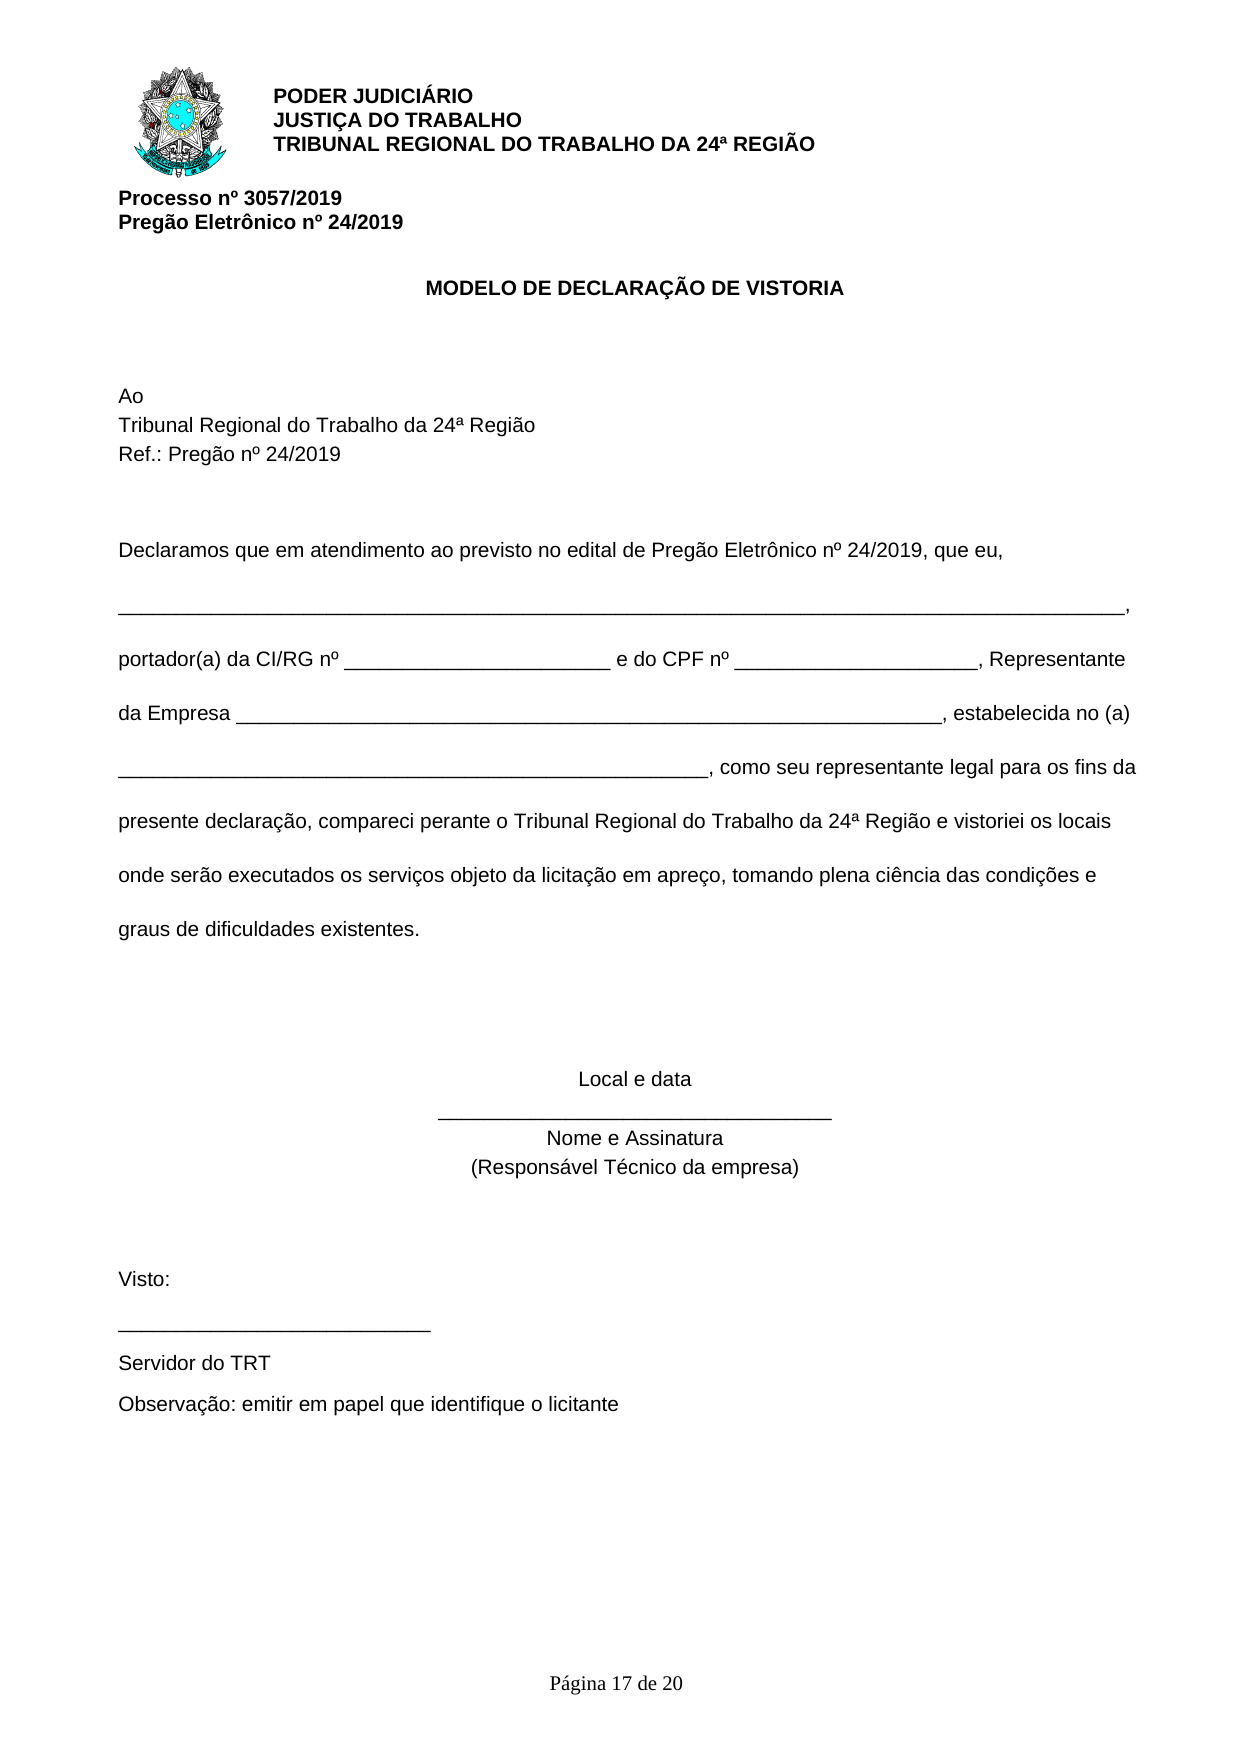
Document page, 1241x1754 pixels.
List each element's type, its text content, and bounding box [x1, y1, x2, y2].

text Local e data [118, 1063, 1152, 1093]
text Tribunal Regional do Trabalho da 24ª Região [118, 409, 1152, 438]
text (Responsável Técnico da empresa) [118, 1151, 1152, 1180]
text _______________________________________________________________________________________, [118, 588, 1152, 618]
text graus de dificuldades existentes. [118, 913, 1152, 943]
text __________________________________ [118, 1093, 1152, 1122]
text Declaramos que em atendimento ao previsto no edital de Pregão Eletrônico nº 24/2019, que eu, [118, 534, 1152, 563]
text Nome e Assinatura [118, 1122, 1152, 1151]
text onde serão executados os serviços objeto da licitação em apreço, tomando plena ciência das condições e [118, 859, 1152, 888]
text presente declaração, compareci perante o Tribunal Regional do Trabalho da 24ª Região e vistoriei os locais [118, 805, 1152, 834]
text Visto: [118, 1263, 1152, 1293]
text MODELO DE DECLARAÇÃO DE VISTORIA [118, 272, 1152, 301]
text ___________________________________________________, como seu representante legal para os fins da [118, 751, 1152, 780]
text ___________________________ [118, 1305, 1152, 1334]
text Observação: emitir em papel que identifique o licitante [118, 1388, 1152, 1418]
text Ref.: Pregão nº 24/2019 [118, 438, 1152, 468]
text portador(a) da CI/RG nº _______________________ e do CPF nº _____________________, Representante [118, 643, 1152, 672]
picture [133, 66, 228, 178]
text Ao [118, 380, 1152, 409]
text Servidor do TRT [118, 1347, 1152, 1376]
text da Empresa _____________________________________________________________, estabelecida no (a) [118, 697, 1152, 726]
